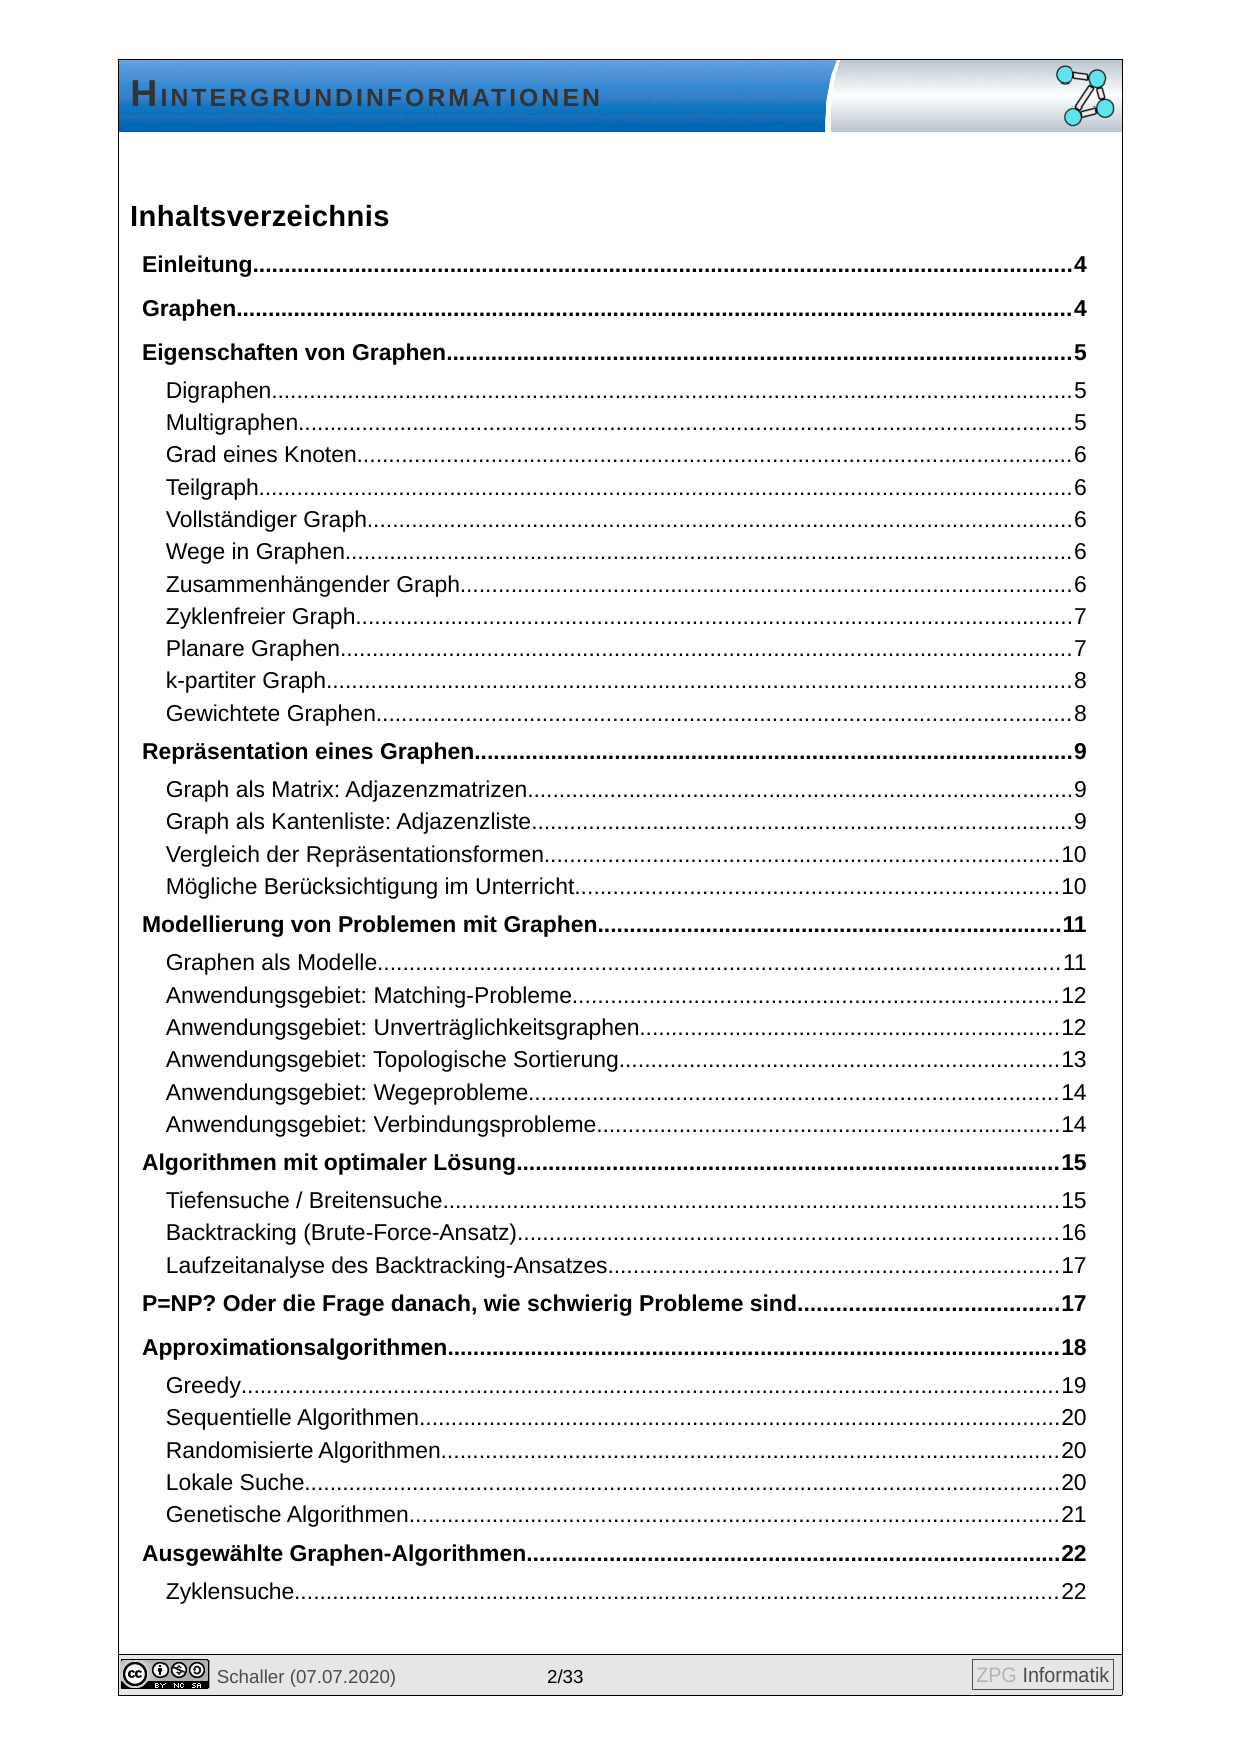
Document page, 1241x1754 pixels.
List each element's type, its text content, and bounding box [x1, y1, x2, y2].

text Anwendungsgebiet: Verbindungsprobleme 14 [166, 1111, 1087, 1137]
text Vollständiger Graph 6 [166, 506, 1087, 532]
text Approximationsalgorithmen 18 [142, 1334, 1087, 1360]
text Graphen 4 [142, 294, 1087, 321]
text Genetische Algorithmen 21 [166, 1501, 1087, 1528]
text Anwendungsgebiet: Unverträglichkeitsgraphen 12 [166, 1014, 1087, 1040]
text Anwendungsgebiet: Wegeprobleme 14 [166, 1078, 1087, 1105]
text Gewichtete Graphen 8 [166, 700, 1087, 726]
picture [119, 60, 1122, 132]
text Repräsentation eines Graphen 9 [142, 738, 1087, 764]
text Sequentielle Algorithmen 20 [166, 1404, 1087, 1431]
text Zyklenfreier Graph 7 [166, 603, 1087, 629]
text Graph als Matrix: Adjazenzmatrizen 9 [166, 776, 1087, 802]
text Graph als Kantenliste: Adjazenzliste 9 [166, 808, 1087, 835]
text Anwendungsgebiet: Topologische Sortierung 13 [166, 1046, 1087, 1072]
text Tiefensuche / Breitensuche 15 [166, 1187, 1087, 1213]
text Laufzeitanalyse des Backtracking-Ansatzes 17 [166, 1252, 1087, 1278]
text Algorithmen mit optimaler Lösung 15 [142, 1149, 1087, 1175]
text Digraphen 5 [166, 377, 1087, 403]
text Lokale Suche 20 [166, 1469, 1087, 1495]
text Greedy 19 [166, 1372, 1087, 1398]
text Multigraphen 5 [166, 409, 1087, 435]
text k-partiter Graph 8 [166, 667, 1087, 694]
text Ausgewählte Graphen-Algorithmen 22 [142, 1539, 1087, 1566]
text Planare Graphen 7 [166, 635, 1087, 661]
text Anwendungsgebiet: Matching-Probleme 12 [166, 982, 1087, 1008]
text Vergleich der Repräsentationsformen 10 [166, 841, 1087, 867]
text Zusammenhängender Graph 6 [166, 571, 1087, 597]
text Randomisierte Algorithmen 20 [166, 1437, 1087, 1463]
text Eigenschaften von Graphen 5 [142, 339, 1087, 365]
text Teilgraph 6 [166, 474, 1087, 500]
text P=NP? Oder die Frage danach, wie schwierig Probleme sind. 17 [142, 1290, 1087, 1316]
text Mögliche Berücksichtigung im Unterricht 10 [166, 873, 1087, 899]
text Grad eines Knoten 6 [166, 441, 1087, 468]
text Einleitung 4 [142, 251, 1087, 277]
text Graphen als Modelle 11 [166, 949, 1087, 976]
picture [120, 1659, 210, 1689]
text Wege in Graphen 6 [166, 538, 1087, 564]
text Modellierung von Problemen mit Graphen 11 [142, 911, 1087, 937]
text Backtracking (Brute-Force-Ansatz) 16 [166, 1219, 1087, 1246]
text Zyklensuche 22 [166, 1578, 1087, 1604]
subtitle Inhaltsverzeichnis [130, 199, 1110, 233]
